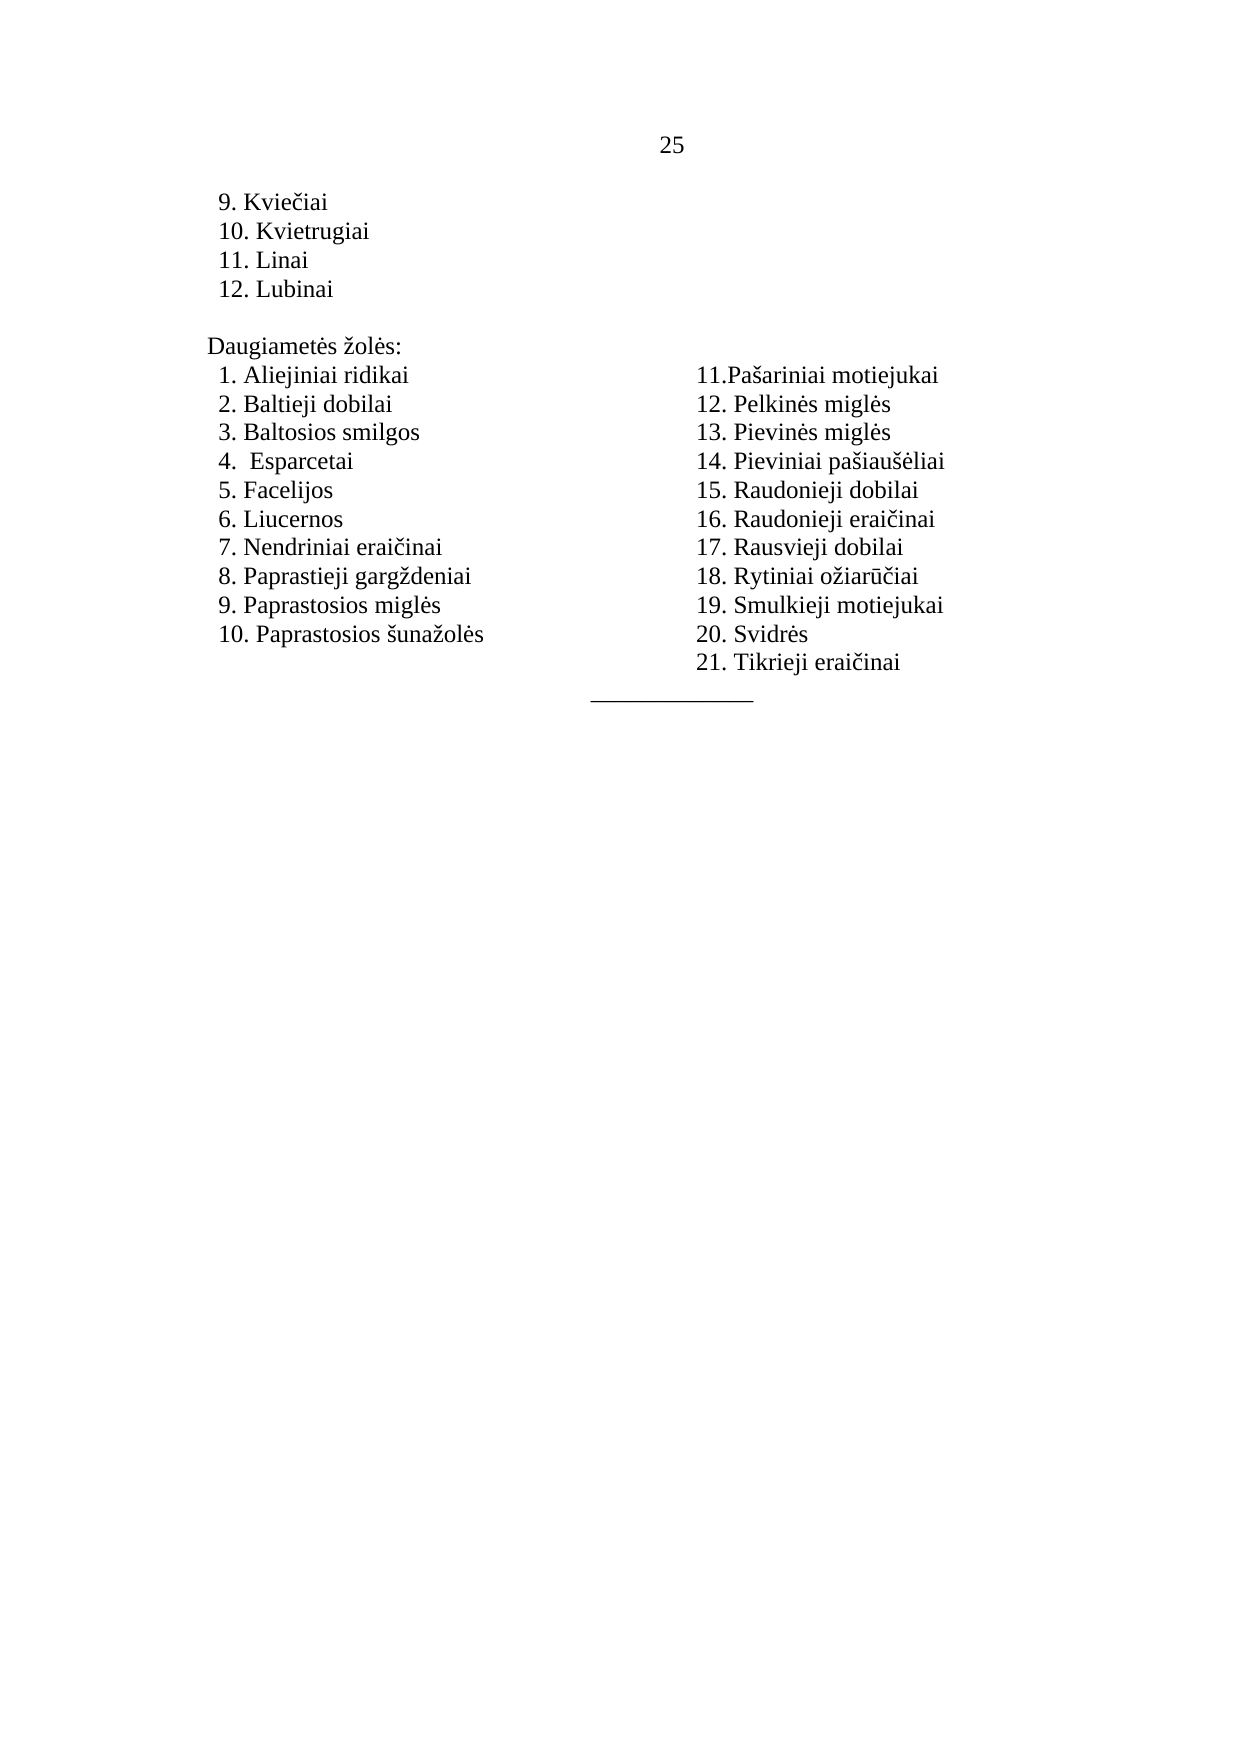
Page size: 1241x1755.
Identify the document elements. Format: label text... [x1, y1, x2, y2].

table_cell 15. Raudonieji dobilai [685, 475, 1189, 504]
table_cell 8. Paprastieji gargždeniai [177, 561, 684, 590]
table_cell [698, 216, 1189, 245]
table_cell 21. Tikrieji eraičinai [685, 648, 1189, 676]
table_cell 14. Pieviniai pašiaušėliai [685, 446, 1189, 475]
table_cell [177, 648, 684, 676]
table_cell 10. Kvietrugiai [177, 216, 698, 245]
table_header 11.Pašariniai motiejukai [685, 360, 1189, 389]
text Daugiametės žolės: [177, 331, 1167, 360]
table_cell 16. Raudonieji eraičinai [685, 504, 1189, 532]
table_cell [698, 245, 1189, 274]
table_cell 9. Paprastosios miglės [177, 590, 684, 619]
table_cell 20. Svidrės [685, 619, 1189, 647]
table_cell 12. Pelkinės miglės [685, 389, 1189, 417]
table_cell 19. Smulkieji motiejukai [685, 590, 1189, 619]
table_cell 3. Baltosios smilgos [177, 418, 684, 446]
table_header 1. Aliejiniai ridikai [177, 360, 684, 389]
table_cell 17. Rausvieji dobilai [685, 533, 1189, 561]
table_cell 13. Pievinės miglės [685, 418, 1189, 446]
table_cell 11. Linai [177, 245, 698, 274]
table_cell 18. Rytiniai ožiarūčiai [685, 561, 1189, 590]
table_cell 12. Lubinai [177, 274, 698, 302]
table_cell [698, 274, 1189, 302]
table_cell 7. Nendriniai eraičinai [177, 533, 684, 561]
table_cell 2. Baltieji dobilai [177, 389, 684, 417]
table_cell 9. Kviečiai [177, 188, 698, 216]
table_cell 5. Facelijos [177, 475, 684, 504]
text _____________ [177, 676, 1167, 705]
table_cell 10. Paprastosios šunažolės [177, 619, 684, 647]
table_cell 6. Liucernos [177, 504, 684, 532]
table_cell 4. Esparcetai [177, 446, 684, 475]
table_cell [698, 188, 1189, 216]
